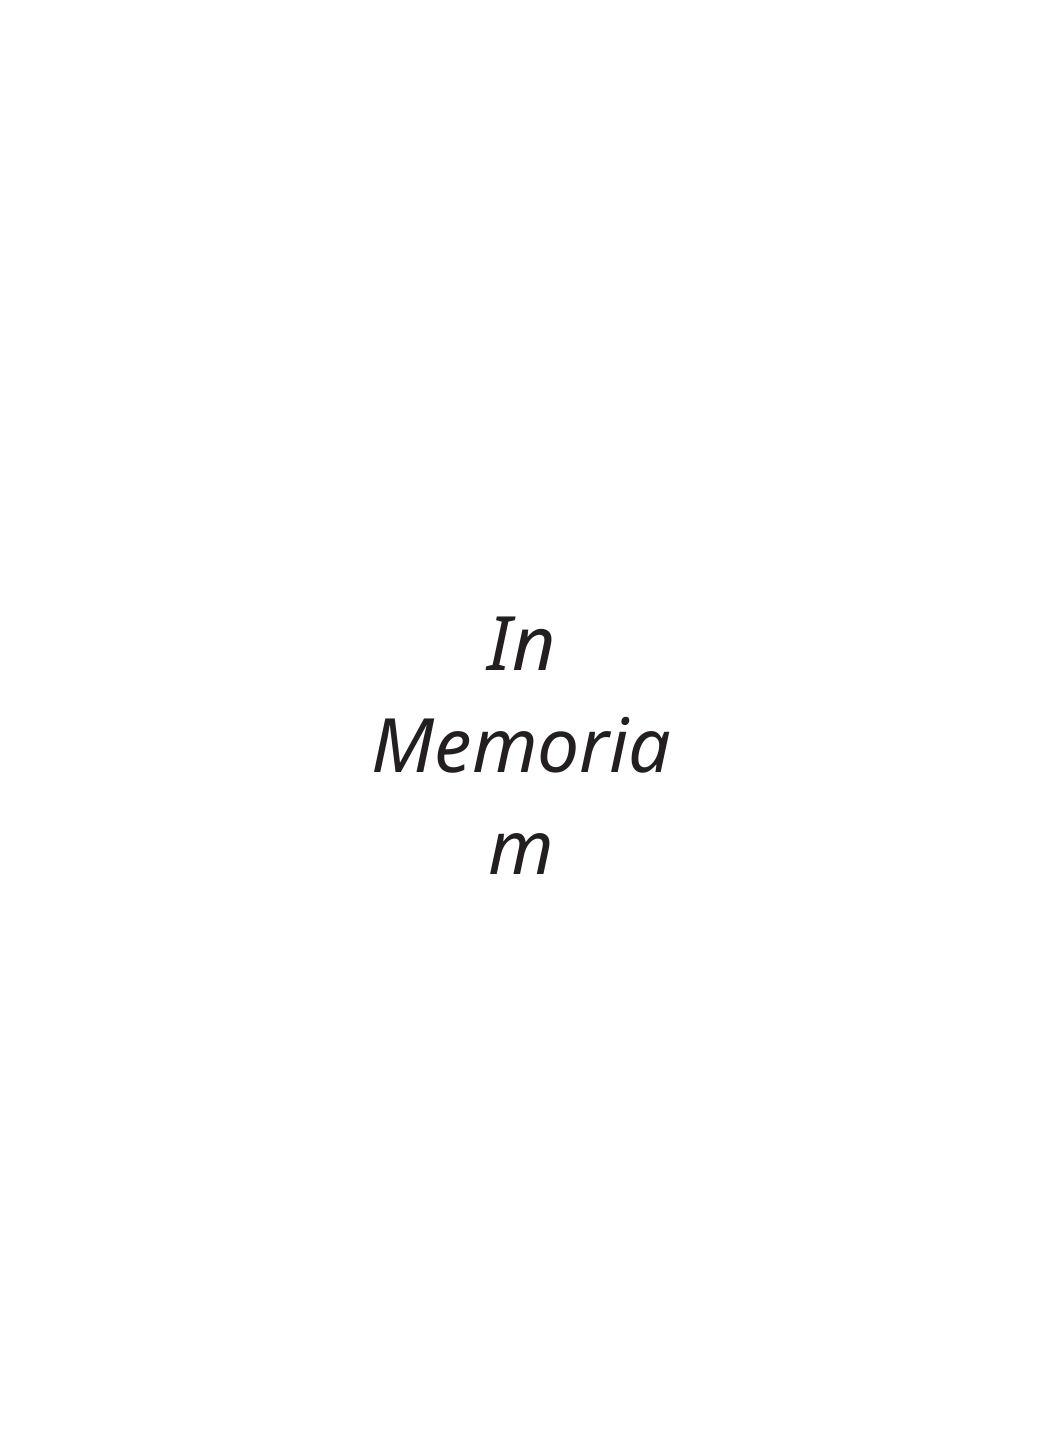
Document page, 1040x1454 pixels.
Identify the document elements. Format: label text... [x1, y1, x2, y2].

text In Memoriam [342, 590, 709, 896]
